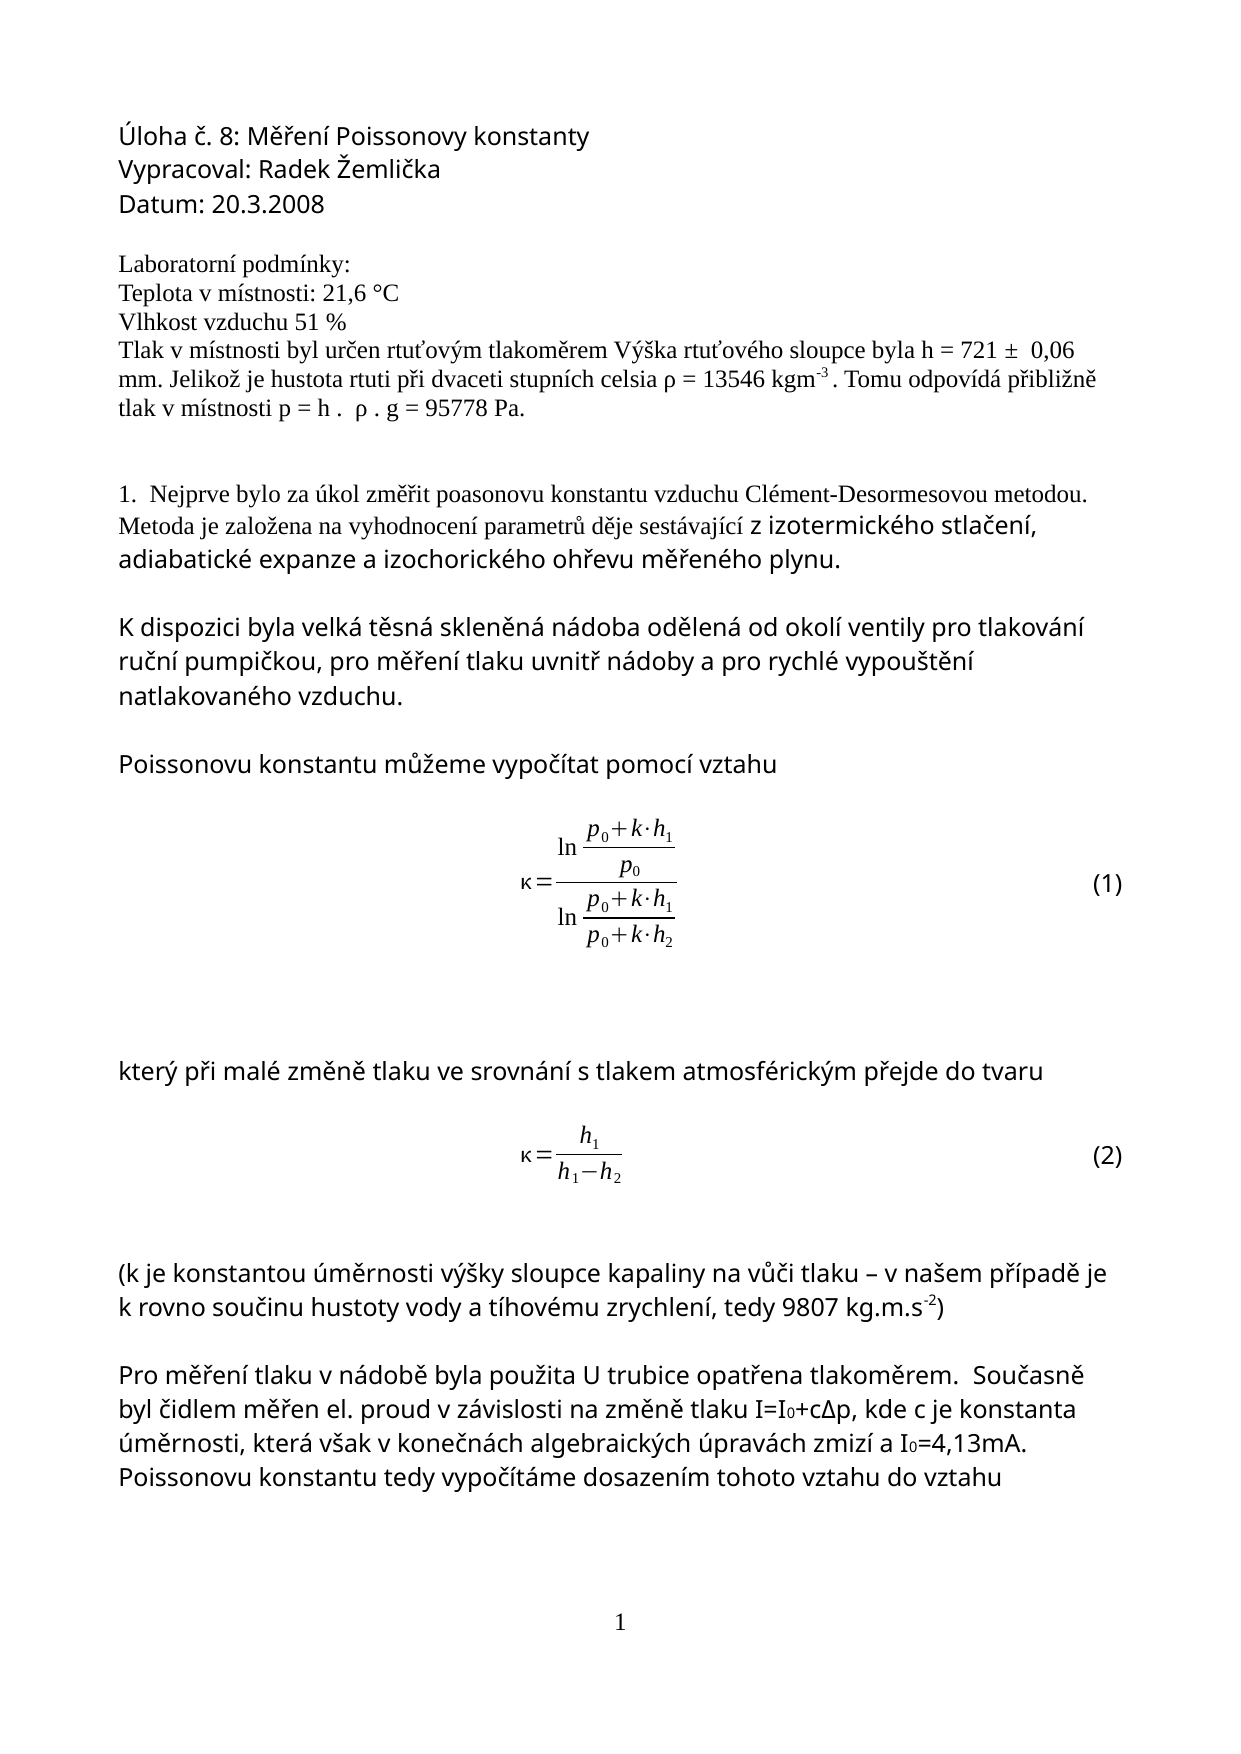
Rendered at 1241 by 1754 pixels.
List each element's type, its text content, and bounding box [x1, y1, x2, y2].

text (k je konstantou úměrnosti výšky sloupce kapaliny na vůči tlaku – v našem případě je k rovno součinu hustoty vody a tíhovému zrychlení, tedy 9807 kg.m.s-2) [118, 1256, 1122, 1324]
text Datum: 20.3.2008 [118, 186, 1122, 220]
text Poissonovu konstantu tedy vypočítáme dosazením tohoto vztahu do vztahu [118, 1460, 1122, 1494]
text Poissonovu konstantu můžeme vypočítat pomocí vztahu [118, 746, 1122, 780]
text K dispozici byla velká těsná skleněná nádoba odělená od okolí ventily pro tlakování ruční pumpičkou, pro měření tlaku uvnitř nádoby a pro rychlé vypouštění natlakovaného vzduchu. [118, 610, 1122, 712]
text který při malé změně tlaku ve srovnání s tlakem atmosférickým přejde do tvaru [118, 1053, 1122, 1087]
text Laboratorní podmínky: [118, 249, 1122, 278]
text 1. Nejprve bylo za úkol změřit poasonovu konstantu vzduchu Clément-Desormesovou metodou. Metoda je založena na vyhodnocení parametrů děje sestávající z izotermického stlačení, [118, 479, 1122, 542]
text (2) [118, 1121, 1122, 1188]
text Vlhkost vzduchu 51 % [118, 307, 1122, 335]
text Teplota v místnosti: 21,6 °C [118, 278, 1122, 307]
text Tlak v místnosti byl určen rtuťovým tlakoměrem Výška rtuťového sloupce byla h = 721 ± 0,06 mm. Jelikož je hustota rtuti při dvaceti stupních celsia ρ = 13546 kgm-3 . Tomu odpovídá přibližně tlak v místnosti p = h . ρ . g = 95778 Pa. [118, 335, 1122, 422]
text Úloha č. 8: Měření Poissonovy konstanty [118, 118, 1122, 152]
text Vypracoval: Radek Žemlička [118, 152, 1122, 186]
text Pro měření tlaku v nádobě byla použita U trubice opatřena tlakoměrem. Současně byl čidlem měřen el. proud v závislosti na změně tlaku I=I0+cΔp, kde c je konstanta úměrnosti, která však v konečnách algebraických úpravách zmizí a I0=4,13mA. [118, 1358, 1122, 1460]
text (1) [118, 814, 1122, 951]
text adiabatické expanze a izochorického ohřevu měřeného plynu. [118, 542, 1122, 576]
